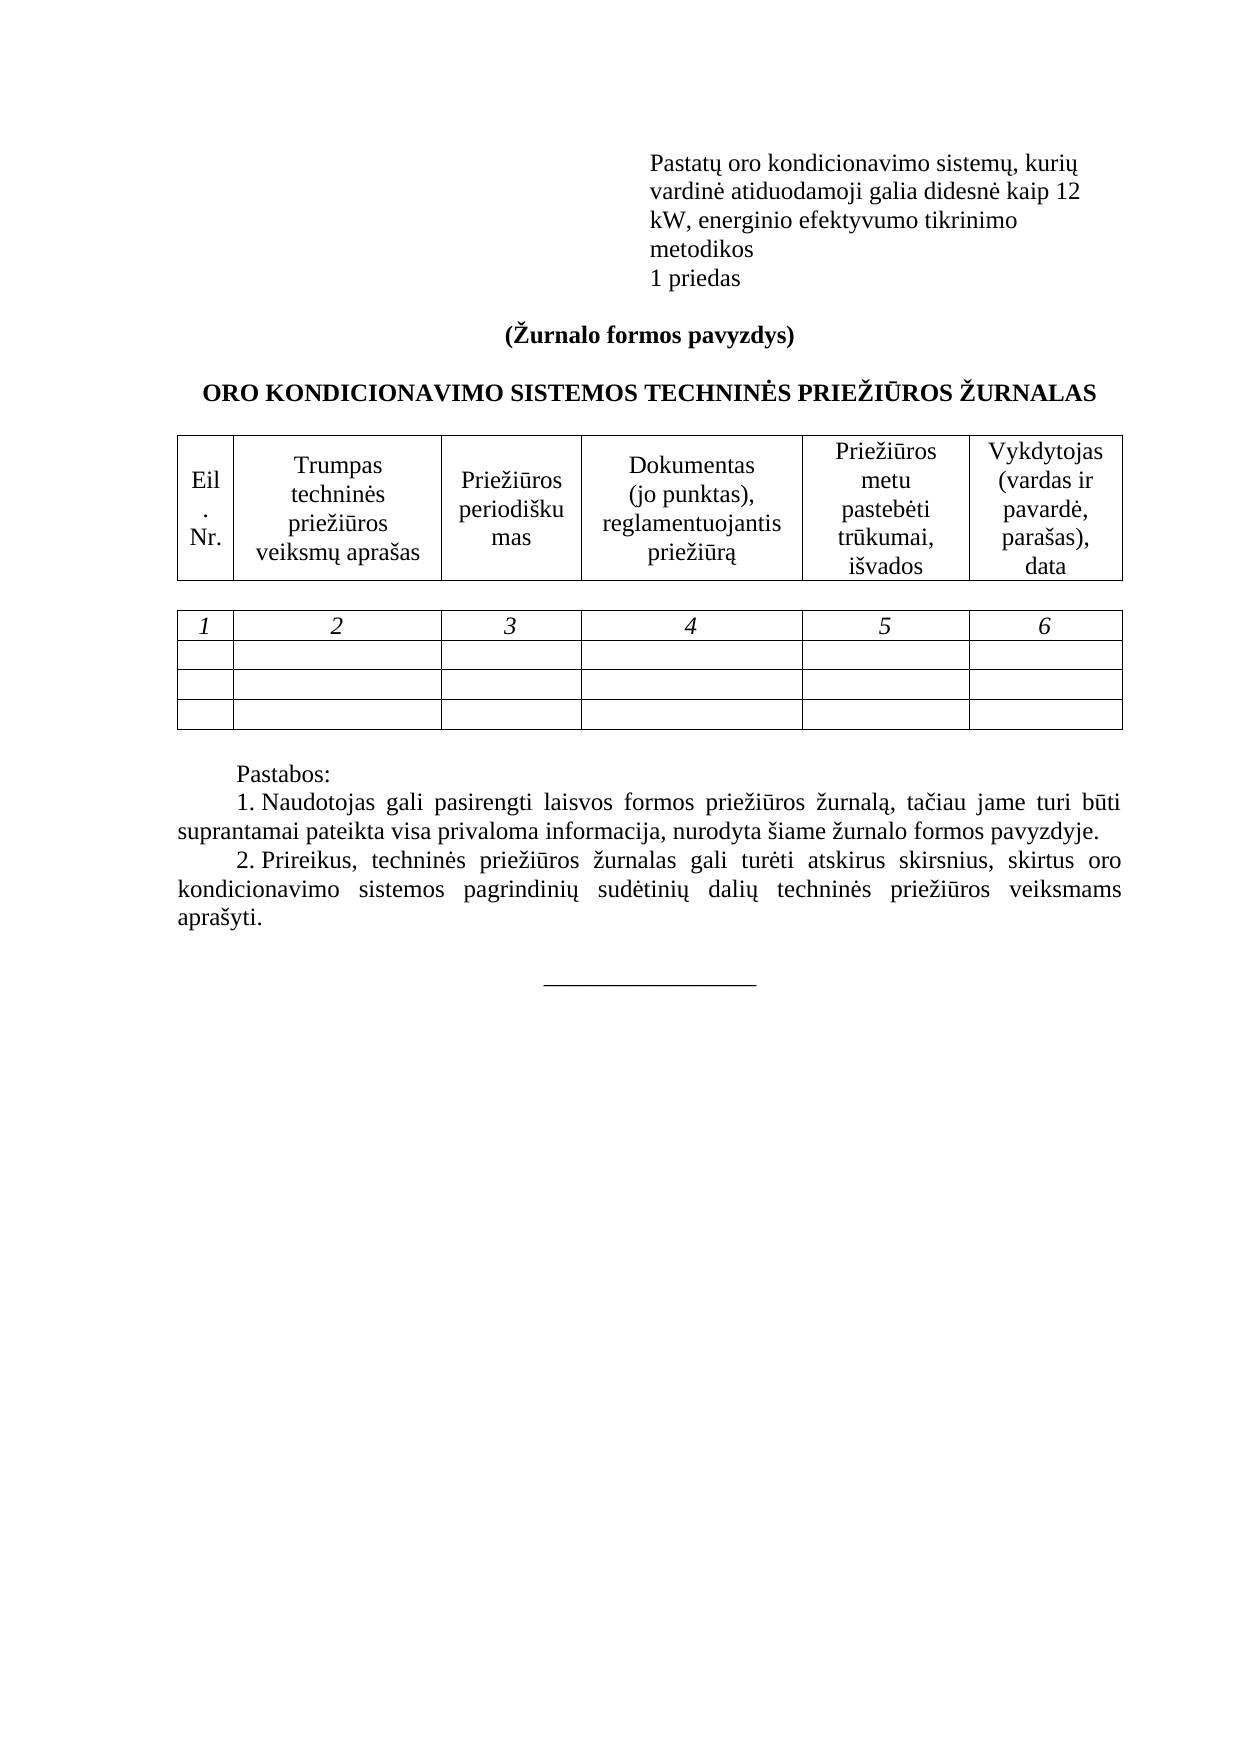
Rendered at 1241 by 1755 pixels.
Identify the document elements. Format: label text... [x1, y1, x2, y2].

table_cell [970, 700, 1122, 729]
table_cell 1 [178, 611, 233, 639]
table_cell [178, 641, 233, 669]
table_cell [234, 641, 441, 669]
text 1. Naudotojas gali pasirengti laisvos formos priežiūros žurnalą, tačiau jame turi būti suprantamai pateikta visa privaloma informacija, nurodyta šiame žurnalo formos pavyzdyje. [177, 787, 1122, 845]
table_cell [803, 581, 969, 610]
table_cell 5 [803, 611, 969, 639]
text 2. Prireikus, techninės priežiūros žurnalas gali turėti atskirus skirsnius, skirtus oro kondicionavimo sistemos pagrindinių sudėtinių dalių techninės priežiūros veiksmams aprašyti. [177, 845, 1122, 931]
table_cell [803, 700, 969, 729]
table_cell [969, 581, 1122, 610]
table_header Priežiūros periodiškumas [442, 436, 581, 580]
text Pastabos: [177, 759, 1122, 787]
table_cell [234, 581, 442, 610]
table_header Priežiūros metu pastebėti trūkumai, išvados [803, 436, 969, 580]
table_cell 6 [970, 611, 1122, 639]
table_cell [178, 700, 233, 729]
table_cell [581, 581, 802, 610]
table_cell 3 [442, 611, 581, 639]
table_cell [442, 641, 581, 669]
table_cell [178, 670, 233, 699]
table_cell [970, 641, 1122, 669]
table_cell 2 [234, 611, 441, 639]
table_cell [234, 700, 441, 729]
table_cell [442, 581, 581, 610]
table_cell [803, 670, 969, 699]
table_cell [442, 700, 581, 729]
table_cell [582, 641, 802, 669]
table_cell [442, 670, 581, 699]
text 1 priedas [649, 263, 1122, 291]
table_cell [582, 700, 802, 729]
table_cell [177, 581, 234, 610]
text Pastatų oro kondicionavimo sistemų, kurių vardinė atiduodamoji galia didesnė kaip 12 kW, energinio efektyvumo tikrinimo metodikos [649, 148, 1122, 263]
table_cell [234, 670, 441, 699]
text (Žurnalo formos pavyzdys) [177, 320, 1122, 349]
table_cell [970, 670, 1122, 699]
text _________________ [177, 960, 1122, 989]
table_cell [803, 641, 969, 669]
table_header Trumpas techninės priežiūros veiksmų aprašas [234, 436, 441, 580]
text ORO KONDICIONAVIMO SISTEMOS TECHNINĖS PRIEŽIŪROS ŽURNALAS [177, 378, 1122, 406]
table_cell 4 [582, 611, 802, 639]
table_cell [582, 670, 802, 699]
table_header Eil. Nr. [178, 436, 233, 580]
table_header Vykdytojas (vardas ir pavardė, parašas), data [970, 436, 1122, 580]
table_header Dokumentas (jo punktas), reglamentuojantis priežiūrą [582, 436, 802, 580]
